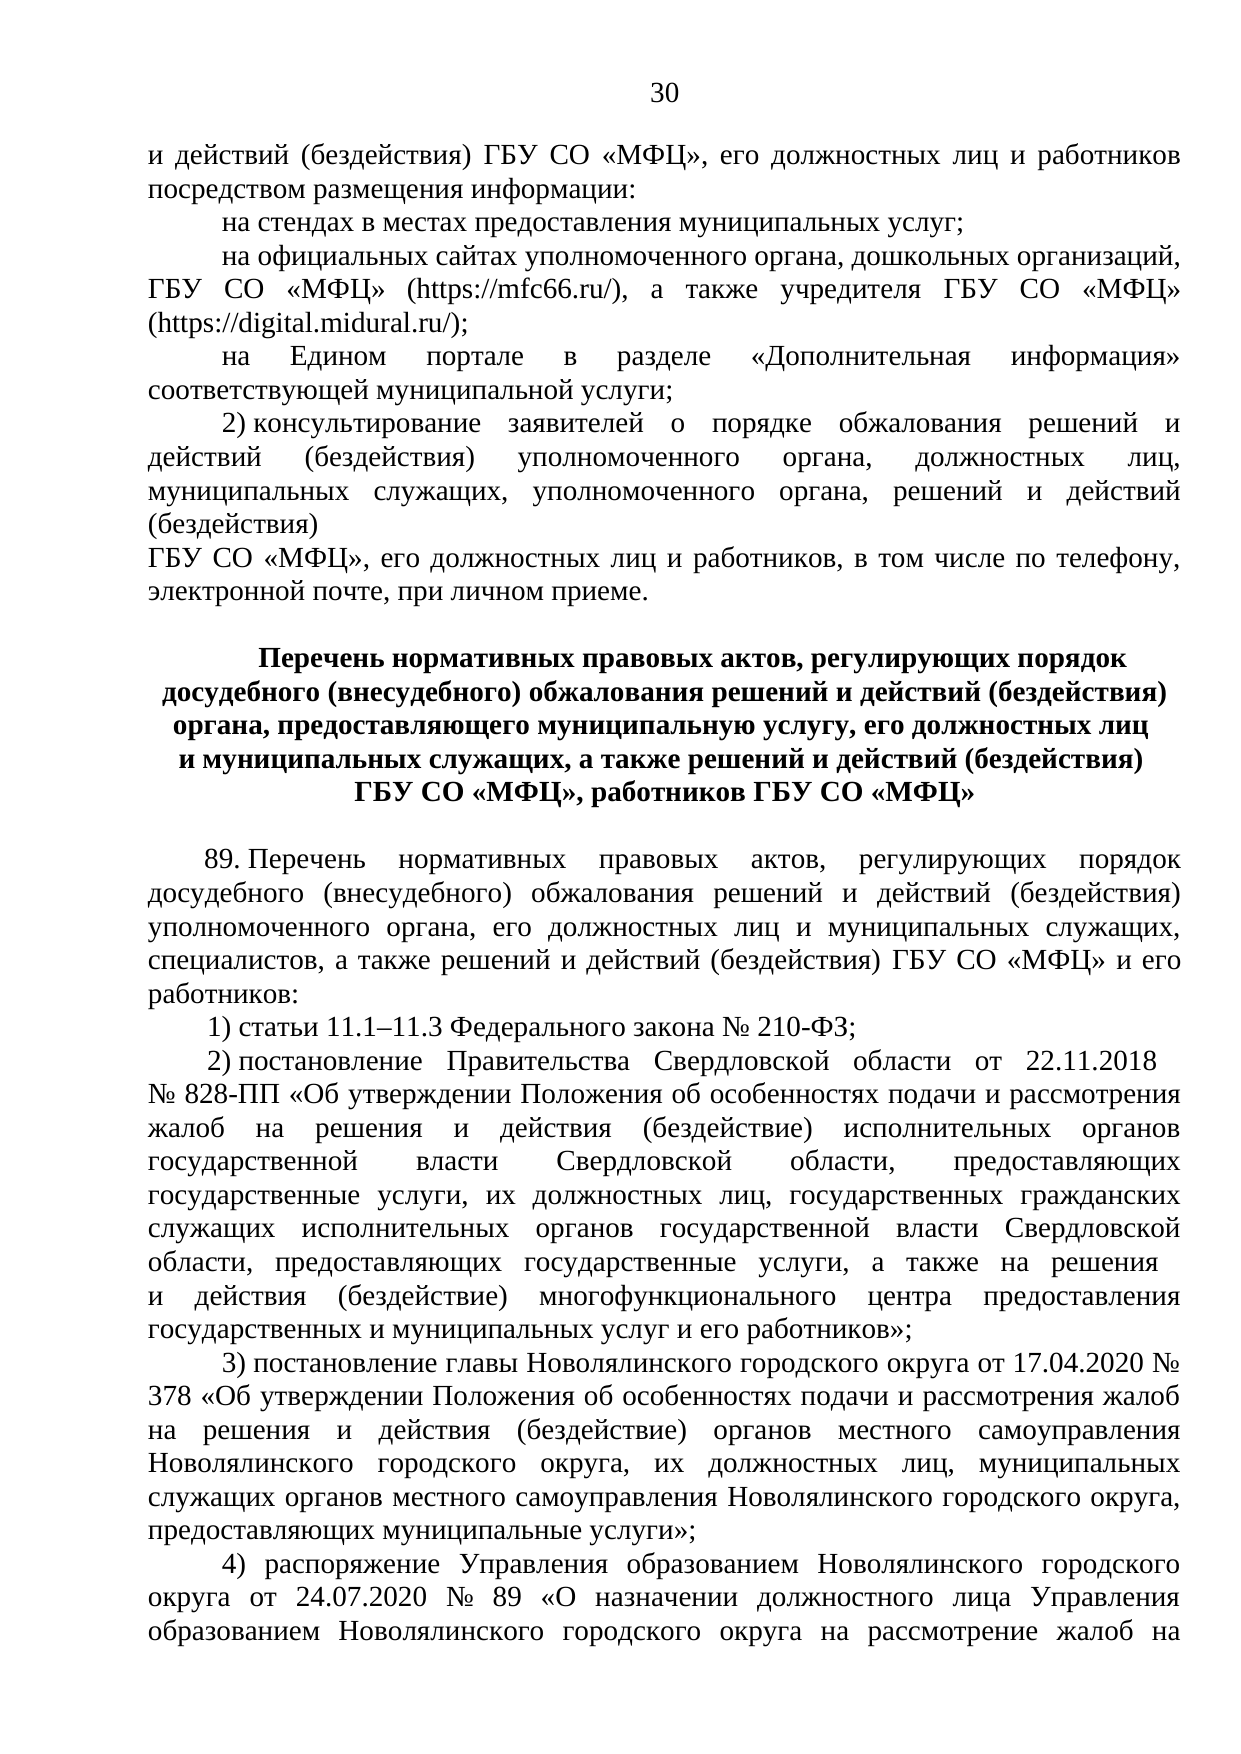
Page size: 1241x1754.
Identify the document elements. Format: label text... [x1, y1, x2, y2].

text 89. Перечень нормативных правовых актов, регулирующих порядок досудебного (внесудебного) обжалования решений и действий (бездействия) уполномоченного органа, его должностных лиц и муниципальных служащих, специалистов, а также решений и действий (бездействия) ГБУ СО «МФЦ» и его работников: [148, 842, 1181, 1009]
text на официальных сайтах уполномоченного органа, дошкольных организаций, ГБУ СО «МФЦ» (https://mfc66.ru/), а также учредителя ГБУ СО «МФЦ» (https://digital.midural.ru/); [148, 238, 1181, 338]
text 4) распоряжение Управления образованием Новолялинского городского округа от 24.07.2020 № 89 «О назначении должностного лица Управления образованием Новолялинского городского округа на рассмотрение жалоб на [148, 1546, 1181, 1647]
text 3) постановление главы Новолялинского городского округа от 17.04.2020 № 378 «Об утверждении Положения об особенностях подачи и рассмотрения жалоб на решения и действия (бездействие) органов местного самоуправления Новолялинского городского округа, их должностных лиц, муниципальных служащих органов местного самоуправления Новолялинского городского округа, предоставляющих муниципальные услуги»; [148, 1345, 1181, 1546]
text Перечень нормативных правовых актов, регулирующих порядок досудебного (внесудебного) обжалования решений и действий (бездействия) органа, предоставляющего муниципальную услугу, его должностных лиц и муниципальных служащих, а также решений и действий (бездействия) ГБУ СО «МФЦ», работников ГБУ СО «МФЦ» [148, 640, 1181, 808]
text и действий (бездействия) ГБУ СО «МФЦ», его должностных лиц и работников посредством размещения информации: [148, 137, 1181, 204]
text на стендах в местах предоставления муниципальных услуг; [148, 204, 1181, 238]
text 1) статьи 11.1–11.3 Федерального закона № 210-ФЗ; [148, 1009, 1181, 1043]
text на Едином портале в разделе «Дополнительная информация» соответствующей муниципальной услуги; [148, 338, 1181, 406]
text 2) постановление Правительства Свердловской области от 22.11.2018 № 828-ПП «Об утверждении Положения об особенностях подачи и рассмотрения жалоб на решения и действия (бездействие) исполнительных органов государственной власти Свердловской области, предоставляющих государственные услуги, их должностных лиц, государственных гражданских служащих исполнительных органов государственной власти Свердловской области, предоставляющих государственные услуги, а также на решения и действия (бездействие) многофункционального центра предоставления государственных и муниципальных услуг и его работников»; [148, 1043, 1181, 1345]
text 2) консультирование заявителей о порядке обжалования решений и действий (бездействия) уполномоченного органа, должностных лиц, муниципальных служащих, уполномоченного органа, решений и действий (бездействия) ГБУ СО «МФЦ», его должностных лиц и работников, в том числе по телефону, электронной почте, при личном приеме. [148, 406, 1181, 607]
